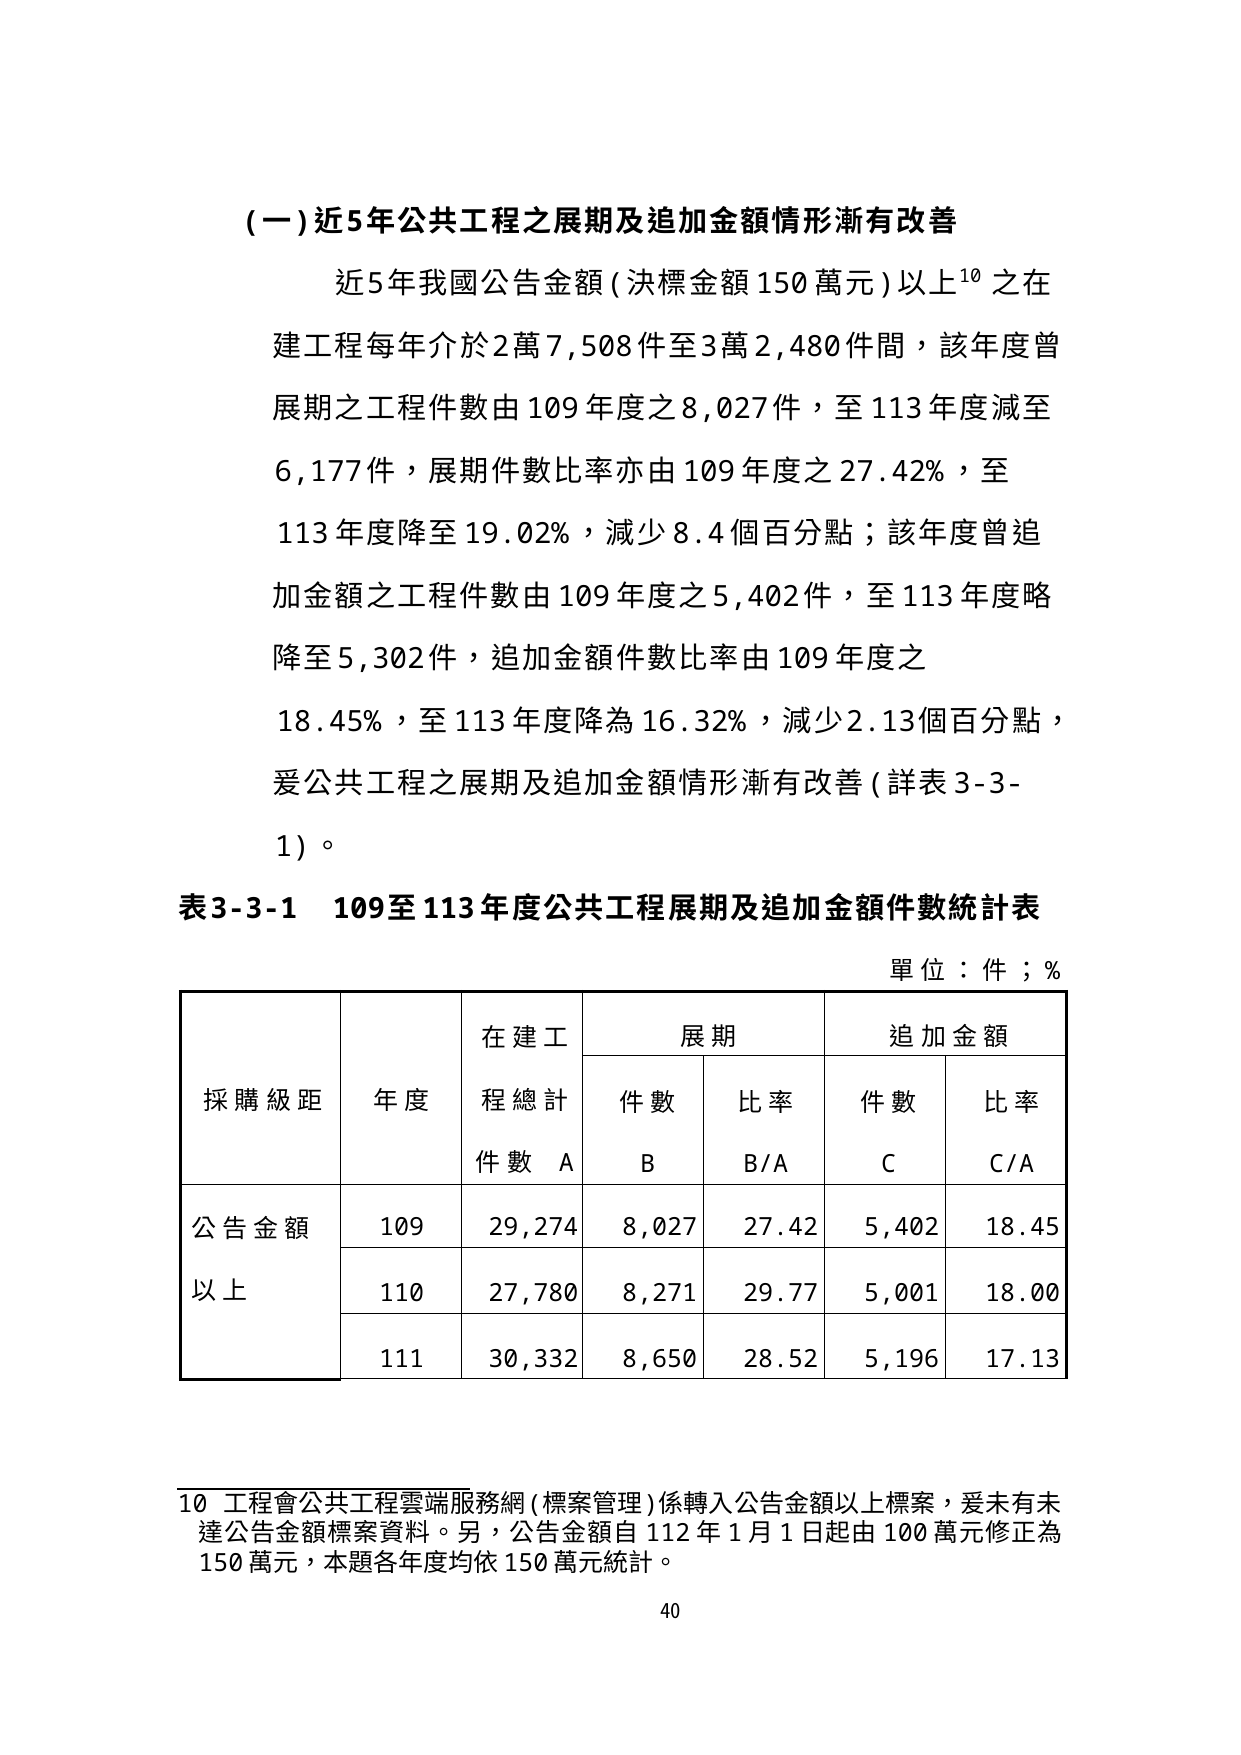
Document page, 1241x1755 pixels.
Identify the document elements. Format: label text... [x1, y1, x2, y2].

table_cell 18.45 [946, 1185, 1065, 1247]
table_header 追加金額 [825, 993, 1065, 1055]
table_cell 件數 B [583, 1056, 703, 1183]
table_cell 5,001 [825, 1248, 945, 1313]
table_cell 比率 C/A [946, 1056, 1065, 1183]
text (一)近5年公共工程之展期及追加金額情形漸有改善 [236, 177, 1063, 240]
table_cell 5,402 [825, 1185, 945, 1247]
table_cell 27.42 [704, 1185, 824, 1247]
table_header 採購級距 [182, 993, 340, 1183]
table_cell 18.00 [946, 1248, 1065, 1313]
table_header 年度 [341, 993, 461, 1183]
table_cell 29.77 [704, 1248, 824, 1313]
table_cell 公告金額以上 [182, 1185, 340, 1378]
table_cell 17.13 [946, 1314, 1065, 1378]
table_cell 比率 B/A [704, 1056, 824, 1183]
table_cell 28.52 [704, 1314, 824, 1378]
table_cell 110 [341, 1248, 461, 1313]
table_cell 8,650 [583, 1314, 703, 1378]
table_header 展期 [583, 993, 824, 1055]
table_cell 8,027 [583, 1185, 703, 1247]
table_cell 29,274 [462, 1185, 582, 1247]
table_cell 109 [341, 1185, 461, 1247]
table_cell 8,271 [583, 1248, 703, 1313]
table_cell 27,780 [462, 1248, 582, 1313]
table_cell 111 [341, 1314, 461, 1378]
table_cell 30,332 [462, 1314, 582, 1378]
text 工程會公共工程雲端服務網(標案管理)係轉入公告金額以上標案，爰未有未達公告金額標案資料。另，公告金額自112年1月1日起由100萬元修正為150萬元，本題各年度均依150萬元統計。 [177, 1489, 1063, 1577]
text 單位：件；% [177, 927, 1063, 990]
table_cell 件數 C [825, 1056, 945, 1183]
table_header 在建工程總計件數 A [462, 993, 582, 1183]
text 近5年我國公告金額(決標金額150萬元)以上之在建工程每年介於2萬7,508件至3萬2,480件間，該年度曾展期之工程件數由109年度之8,027件，至113年度減至6,177件，展期件數比率亦由109年度之27.42%，至113年度降至19.02%，減少8.4個百分點；該年度曾追加金額之工程件數由109年度之5,402件，至113年度略降至5,302件，追加金額件數比率由109年度之18.45%，至113年度降為16.32%，減少2.13個百分點，爰公共工程之展期及追加金額情形漸有改善(詳表3-3-1)。 [266, 240, 1063, 865]
text 表3-3-1 109至113年度公共工程展期及追加金額件數統計表 [177, 865, 1063, 927]
table_cell 5,196 [825, 1314, 945, 1378]
